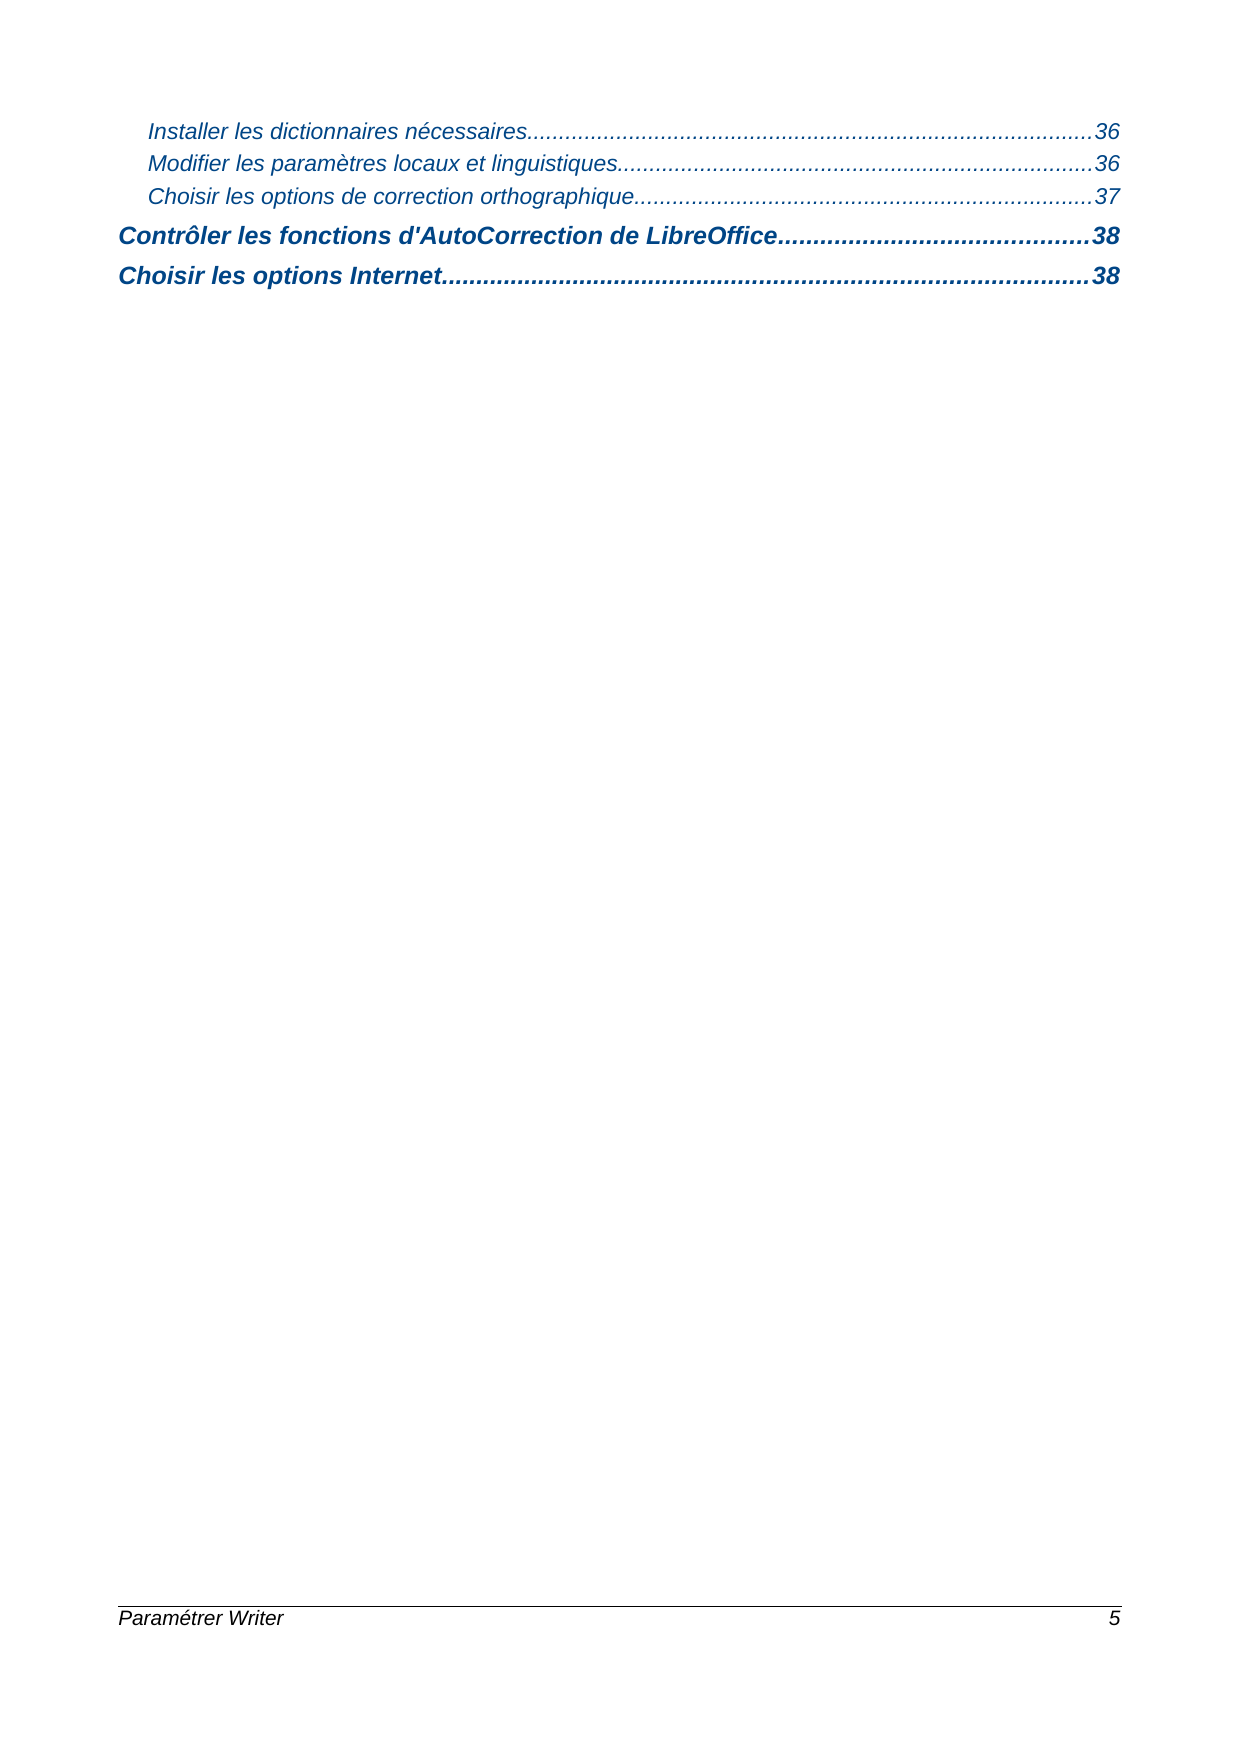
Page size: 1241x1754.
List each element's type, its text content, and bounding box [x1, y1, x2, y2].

text Modifier les paramètres locaux et linguistiques 36 [148, 150, 1122, 177]
text Choisir les options Internet 38 [118, 261, 1122, 290]
text Installer les dictionnaires nécessaires 36 [148, 118, 1122, 144]
text Contrôler les fonctions d'AutoCorrection de LibreOffice 38 [118, 221, 1122, 249]
text Choisir les options de correction orthographique 37 [148, 183, 1122, 209]
